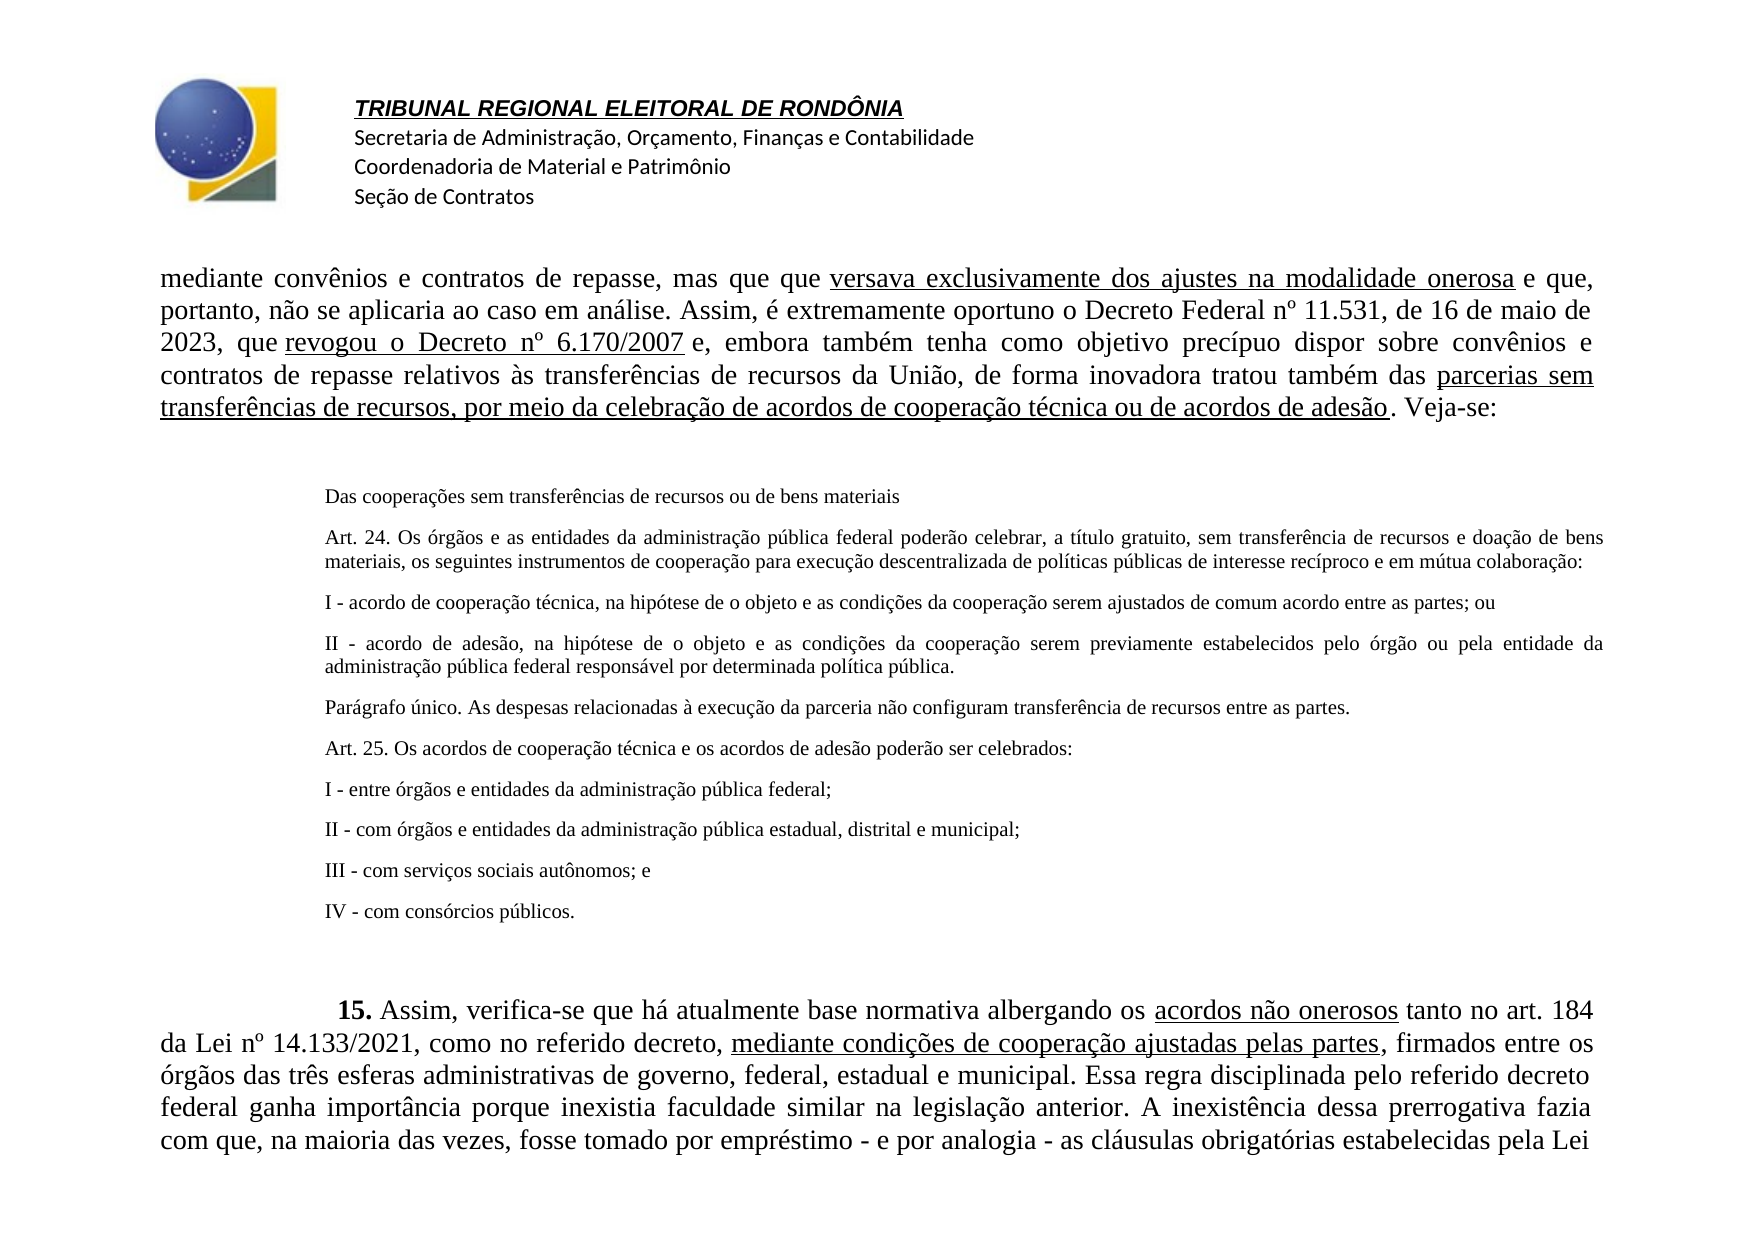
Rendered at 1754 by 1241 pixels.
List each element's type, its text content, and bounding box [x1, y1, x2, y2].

text Art. 24. Os órgãos e as entidades da administração pública federal poderão celebrar, a título gratuito, sem transferência de recursos e doação de bens materiais, os seguintes instrumentos de cooperação para execução descentralizada de políticas públicas de interesse recíproco e em mútua colaboração: [324, 525, 1606, 573]
text II - acordo de adesão, na hipótese de o objeto e as condições da cooperação serem previamente estabelecidos pelo órgão ou pela entidade da administração pública federal responsável por determinada política pública. [324, 630, 1606, 678]
text IV - com consórcios públicos. [324, 899, 1606, 923]
text I - acordo de cooperação técnica, na hipótese de o objeto e as condições da cooperação serem ajustados de comum acordo entre as partes; ou [324, 590, 1606, 614]
text III - com serviços sociais autônomos; e [324, 858, 1606, 882]
text Das cooperações sem transferências de recursos ou de bens materiais [324, 484, 1606, 508]
text Parágrafo único. As despesas relacionadas à execução da parceria não configuram transferência de recursos entre as partes. [324, 695, 1606, 719]
text I - entre órgãos e entidades da administração pública federal; [324, 777, 1606, 801]
text mediante convênios e contratos de repasse, mas que que versava exclusivamente dos ajustes na modalidade onerosa e que, portanto, não se aplicaria ao caso em análise. Assim, é extremamente oportuno o Decreto Federal nº 11.531, de 16 de maio de 2023, que revogou o Decreto nº 6.170/2007 e, embora também tenha como objetivo precípuo dispor sobre convênios e contratos de repasse relativos às transferências de recursos da União, de forma inovadora tratou também das parcerias sem transferências de recursos, por meio da celebração de acordos de cooperação técnica ou de acordos de adesão. Veja-se: [160, 261, 1594, 423]
text Art. 25. Os acordos de cooperação técnica e os acordos de adesão poderão ser celebrados: [324, 736, 1606, 760]
text 15. Assim, verifica-se que há atualmente base normativa albergando os acordos não onerosos tanto no art. 184 da Lei nº 14.133/2021, como no referido decreto, mediante condições de cooperação ajustadas pelas partes, firmados entre os órgãos das três esferas administrativas de governo, federal, estadual e municipal. Essa regra disciplinada pelo referido decreto federal ganha importância porque inexistia faculdade similar na legislação anterior. A inexistência dessa prerrogativa fazia com que, na maioria das vezes, fosse tomado por empréstimo - e por analogia - as cláusulas obrigatórias estabelecidas pela Lei [160, 993, 1594, 1155]
text II - com órgãos e entidades da administração pública estadual, distrital e municipal; [324, 817, 1606, 841]
